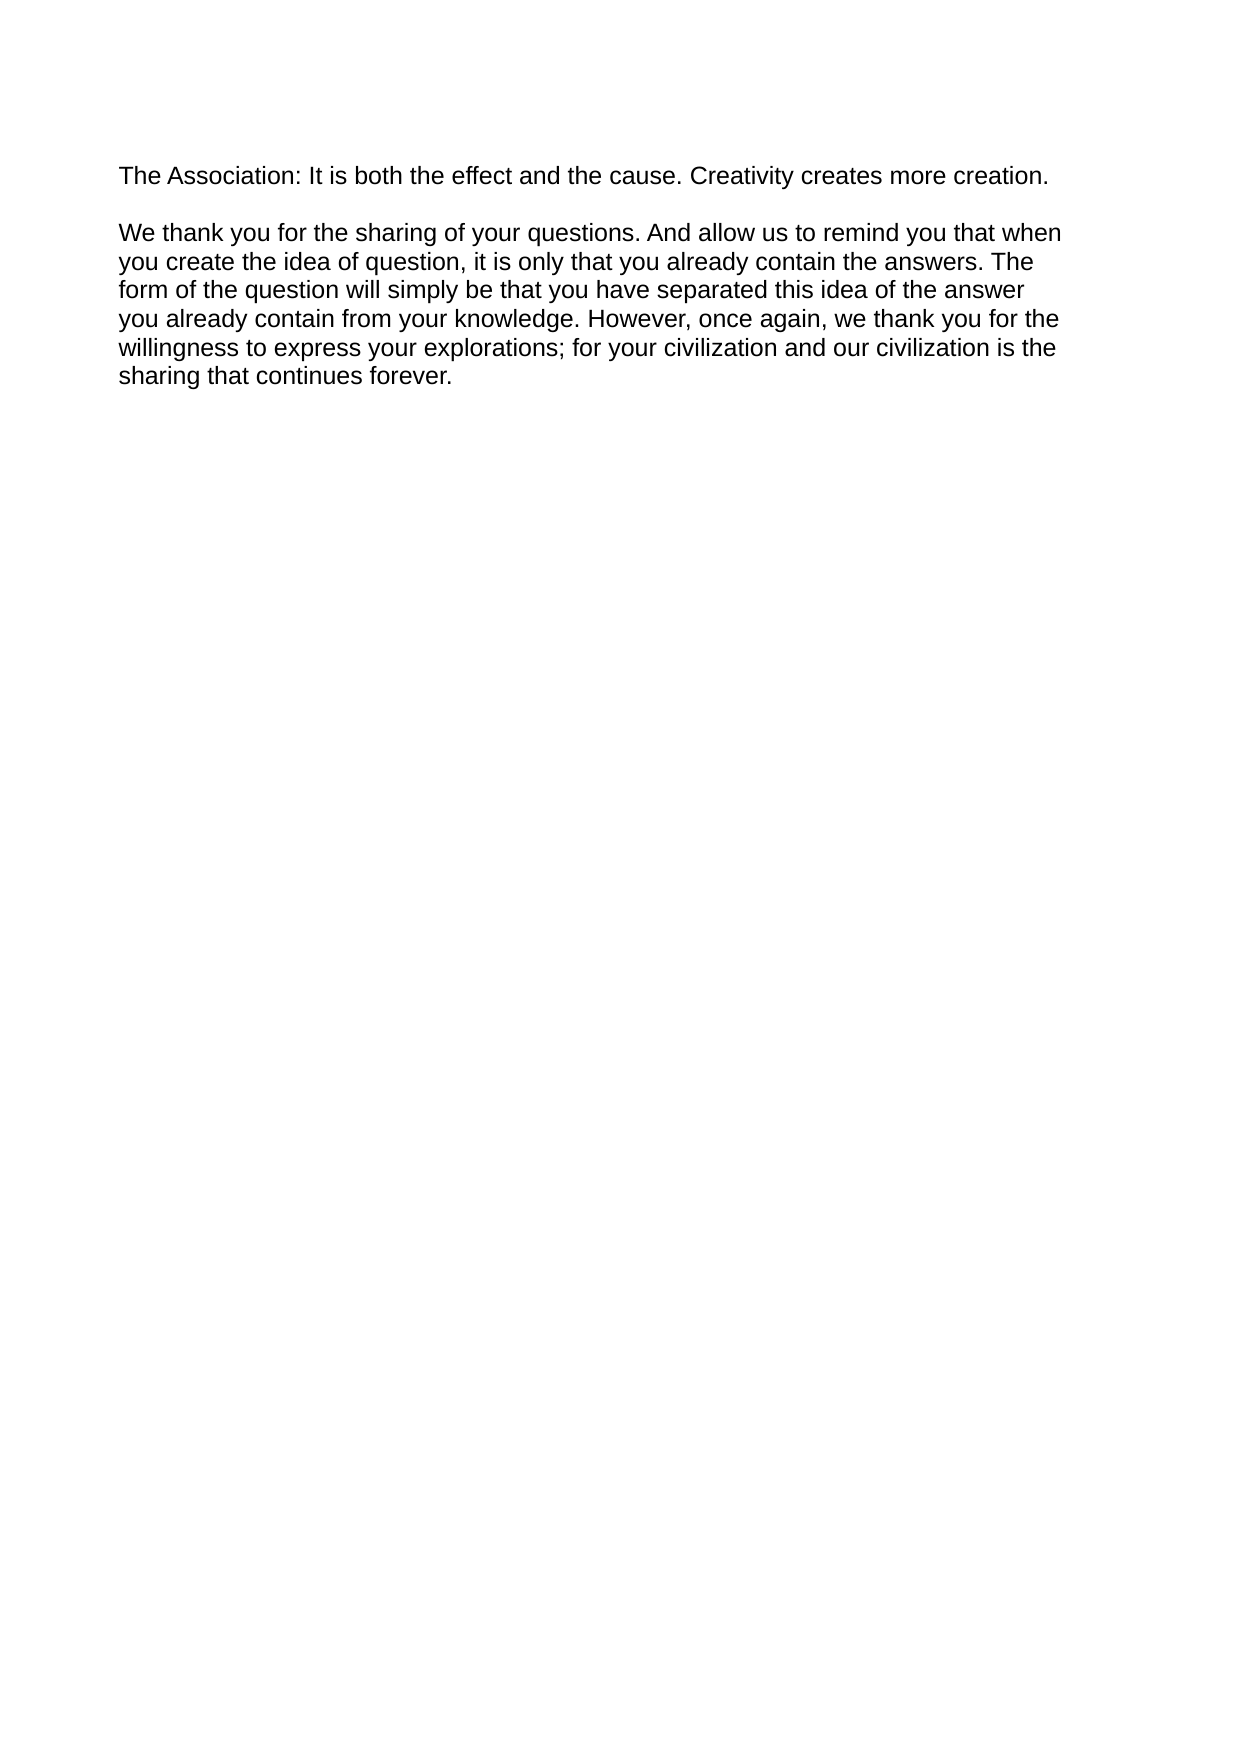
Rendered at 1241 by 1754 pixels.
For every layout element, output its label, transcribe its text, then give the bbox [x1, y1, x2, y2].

text you create the idea of question, it is only that you already contain the answers. The [118, 247, 1240, 276]
text form of the question will simply be that you have separated this idea of the answer [118, 276, 1240, 304]
text sharing that continues forever. [118, 362, 1240, 391]
text you already contain from your knowledge. However, once again, we thank you for the [118, 304, 1240, 333]
text The Association: It is both the effect and the cause. Creativity creates more creation. [118, 161, 1240, 190]
text willingness to express your explorations; for your civilization and our civilization is the [118, 333, 1240, 362]
text We thank you for the sharing of your questions. And allow us to remind you that when [118, 219, 1240, 247]
